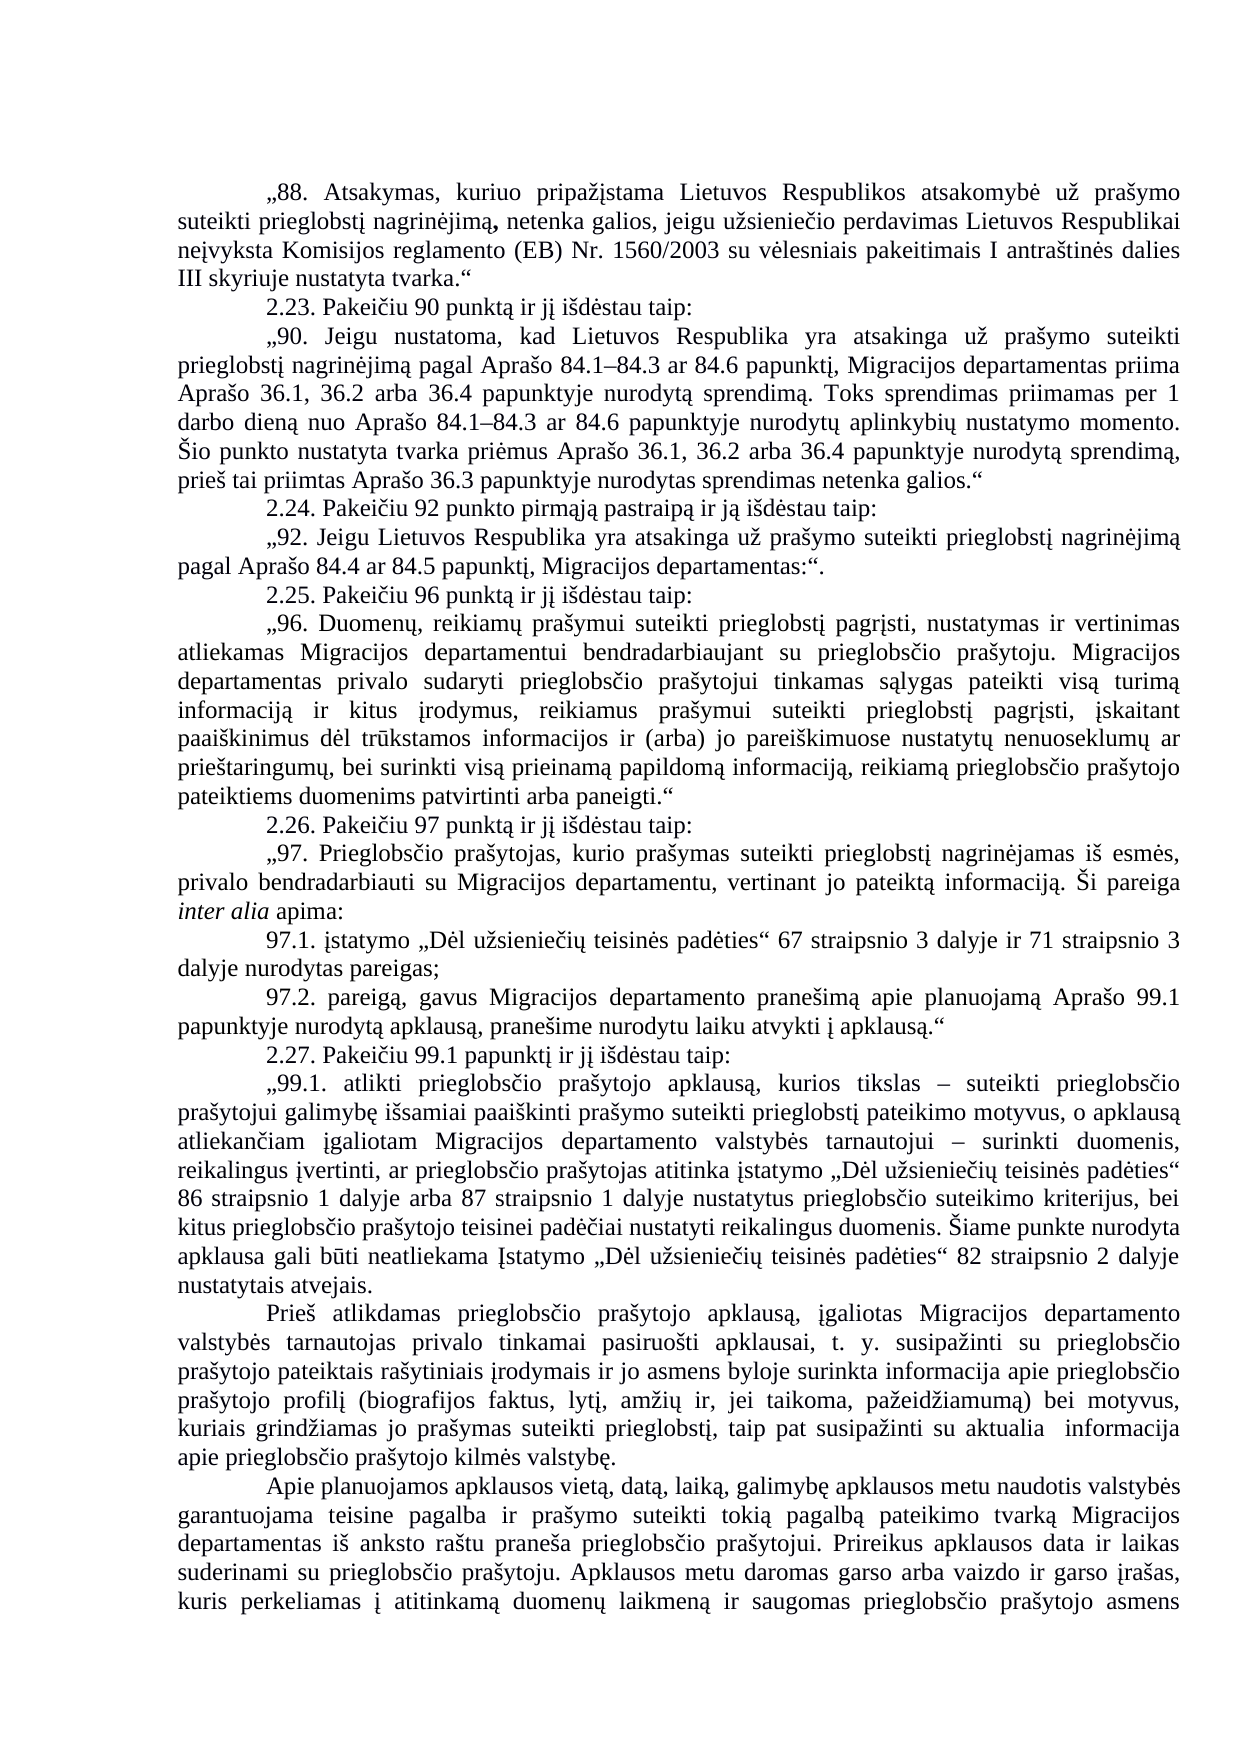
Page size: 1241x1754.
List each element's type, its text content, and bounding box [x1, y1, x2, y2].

text „90. Jeigu nustatoma, kad Lietuvos Respublika yra atsakinga už prašymo suteikti prieglobstį nagrinėjimą pagal Aprašo 84.1–84.3 ar 84.6 papunktį, Migracijos departamentas priima Aprašo 36.1, 36.2 arba 36.4 papunktyje nurodytą sprendimą. Toks sprendimas priimamas per 1 darbo dieną nuo Aprašo 84.1–84.3 ar 84.6 papunktyje nurodytų aplinkybių nustatymo momento. Šio punkto nustatyta tvarka priėmus Aprašo 36.1, 36.2 arba 36.4 papunktyje nurodytą sprendimą, prieš tai priimtas Aprašo 36.3 papunktyje nurodytas sprendimas netenka galios.“ [177, 321, 1181, 493]
text „96. Duomenų, reikiamų prašymui suteikti prieglobstį pagrįsti, nustatymas ir vertinimas atliekamas Migracijos departamentui bendradarbiaujant su prieglobsčio prašytoju. Migracijos departamentas privalo sudaryti prieglobsčio prašytojui tinkamas sąlygas pateikti visą turimą informaciją ir kitus įrodymus, reikiamus prašymui suteikti prieglobstį pagrįsti, įskaitant paaiškinimus dėl trūkstamos informacijos ir (arba) jo pareiškimuose nustatytų nenuoseklumų ar prieštaringumų, bei surinkti visą prieinamą papildomą informaciją, reikiamą prieglobsčio prašytojo pateiktiems duomenims patvirtinti arba paneigti.“ [177, 608, 1181, 810]
text „92. Jeigu Lietuvos Respublika yra atsakinga už prašymo suteikti prieglobstį nagrinėjimą pagal Aprašo 84.4 ar 84.5 papunktį, Migracijos departamentas:“. [177, 522, 1181, 580]
text Apie planuojamos apklausos vietą, datą, laiką, galimybę apklausos metu naudotis valstybės garantuojama teisine pagalba ir prašymo suteikti tokią pagalbą pateikimo tvarką Migracijos departamentas iš anksto raštu praneša prieglobsčio prašytojui. Prireikus apklausos data ir laikas suderinami su prieglobsčio prašytoju. Apklausos metu daromas garso arba vaizdo ir garso įrašas, kuris perkeliamas į atitinkamą duomenų laikmeną ir saugomas prieglobsčio prašytojo asmens [177, 1471, 1181, 1615]
text „99.1. atlikti prieglobsčio prašytojo apklausą, kurios tikslas – suteikti prieglobsčio prašytojui galimybę išsamiai paaiškinti prašymo suteikti prieglobstį pateikimo motyvus, o apklausą atliekančiam įgaliotam Migracijos departamento valstybės tarnautojui – surinkti duomenis, reikalingus įvertinti, ar prieglobsčio prašytojas atitinka įstatymo „Dėl užsieniečių teisinės padėties“ 86 straipsnio 1 dalyje arba 87 straipsnio 1 dalyje nustatytus prieglobsčio suteikimo kriterijus, bei kitus prieglobsčio prašytojo teisinei padėčiai nustatyti reikalingus duomenis. Šiame punkte nurodyta apklausa gali būti neatliekama Įstatymo „Dėl užsieniečių teisinės padėties“ 82 straipsnio 2 dalyje nustatytais atvejais. [177, 1068, 1181, 1298]
text 2.25. Pakeičiu 96 punktą ir jį išdėstau taip: [177, 580, 1181, 608]
text 2.26. Pakeičiu 97 punktą ir jį išdėstau taip: [177, 810, 1181, 838]
text „88. Atsakymas, kuriuo pripažįstama Lietuvos Respublikos atsakomybė už prašymo suteikti prieglobstį nagrinėjimą, netenka galios, jeigu užsieniečio perdavimas Lietuvos Respublikai neįvyksta Komisijos reglamento (EB) Nr. 1560/2003 su vėlesniais pakeitimais I antraštinės dalies III skyriuje nustatyta tvarka.“ [177, 177, 1181, 292]
text 2.27. Pakeičiu 99.1 papunktį ir jį išdėstau taip: [177, 1040, 1181, 1068]
text „97. Prieglobsčio prašytojas, kurio prašymas suteikti prieglobstį nagrinėjamas iš esmės, privalo bendradarbiauti su Migracijos departamentu, vertinant jo pateiktą informaciją. Ši pareiga inter alia apima: [177, 838, 1181, 925]
text 2.24. Pakeičiu 92 punkto pirmąją pastraipą ir ją išdėstau taip: [177, 493, 1181, 522]
text 97.2. pareigą, gavus Migracijos departamento pranešimą apie planuojamą Aprašo 99.1 papunktyje nurodytą apklausą, pranešime nurodytu laiku atvykti į apklausą.“ [177, 982, 1181, 1040]
text 2.23. Pakeičiu 90 punktą ir jį išdėstau taip: [177, 292, 1181, 321]
text Prieš atlikdamas prieglobsčio prašytojo apklausą, įgaliotas Migracijos departamento valstybės tarnautojas privalo tinkamai pasiruošti apklausai, t. y. susipažinti su prieglobsčio prašytojo pateiktais rašytiniais įrodymais ir jo asmens byloje surinkta informacija apie prieglobsčio prašytojo profilį (biografijos faktus, lytį, amžių ir, jei taikoma, pažeidžiamumą) bei motyvus, kuriais grindžiamas jo prašymas suteikti prieglobstį, taip pat susipažinti su aktualia informacija apie prieglobsčio prašytojo kilmės valstybę. [177, 1298, 1181, 1471]
text 97.1. įstatymo „Dėl užsieniečių teisinės padėties“ 67 straipsnio 3 dalyje ir 71 straipsnio 3 dalyje nurodytas pareigas; [177, 925, 1181, 982]
